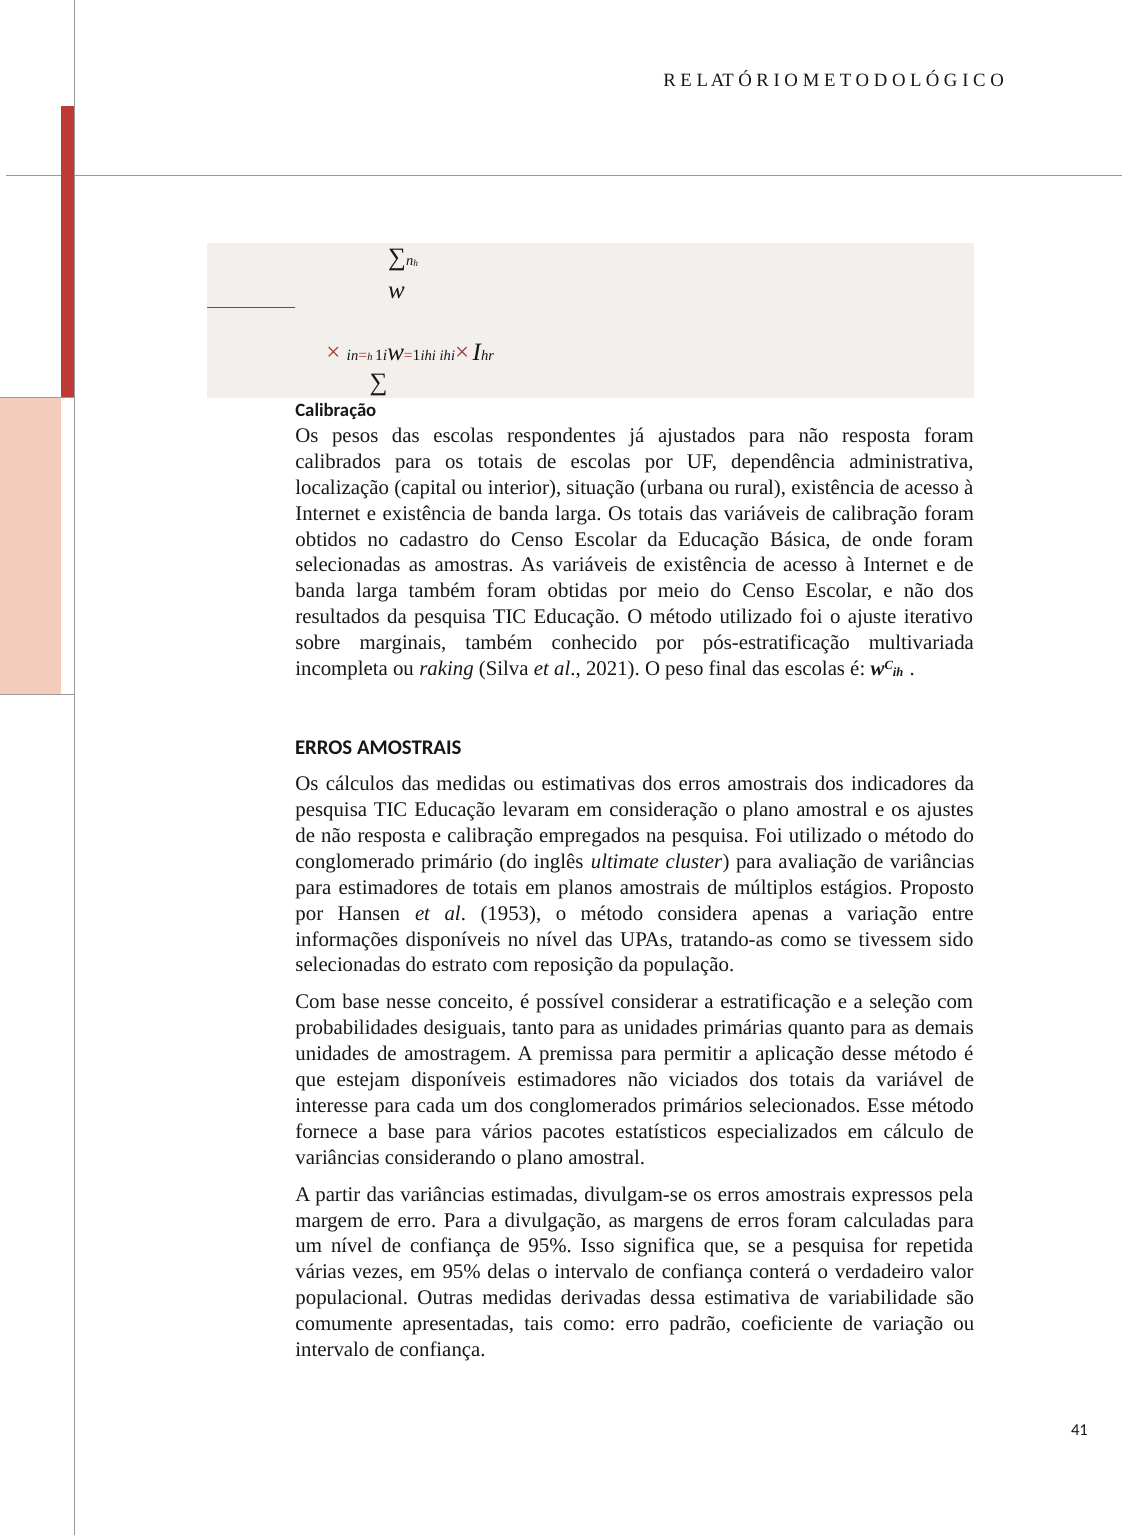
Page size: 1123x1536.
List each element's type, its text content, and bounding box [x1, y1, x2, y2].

subtitle ERROS AMOSTRAIS [295, 734, 975, 760]
table_header ∑nh w × in=h 1iw=1ihi ihi× Ihr ∑ [207, 243, 558, 398]
text Os pesos das escolas respondentes já ajustados para não resposta foram calibrados para os totais de escolas por UF, dependência administrativa, localização (capital ou interior), situação (urbana ou rural), existência de acesso à Internet e existência de banda larga. Os totais das variáveis de calibração foram obtidos no cadastro do Censo Escolar da Educação Básica, de onde foram selecionadas as amostras. As variáveis de existência de acesso à Internet e de banda larga também foram obtidas por meio do Censo Escolar, e não dos resultados da pesquisa TIC Educação. O método utilizado foi o ajuste iterativo sobre marginais, também conhecido por pós-estratificação multivariada incompleta ou raking (Silva et al., 2021). O peso final das escolas é: wCih . [295, 423, 975, 680]
text Os cálculos das medidas ou estimativas dos erros amostrais dos indicadores da pesquisa TIC Educação levaram em consideração o plano amostral e os ajustes de não resposta e calibração empregados na pesquisa. Foi utilizado o método do conglomerado primário (do inglês ultimate cluster) para avaliação de variâncias para estimadores de totais em planos amostrais de múltiplos estágios. Proposto por Hansen et al. (1953), o método considera apenas a variação entre informações disponíveis no nível das UPAs, tratando-as como se tivessem sido selecionadas do estrato com reposição da população. [295, 771, 975, 976]
text Com base nesse conceito, é possível considerar a estratificação e a seleção com probabilidades desiguais, tanto para as unidades primárias quanto para as demais unidades de amostragem. A premissa para permitir a aplicação desse método é que estejam disponíveis estimadores não viciados dos totais da variável de interesse para cada um dos conglomerados primários selecionados. Esse método fornece a base para vários pacotes estatísticos especializados em cálculo de variâncias considerando o plano amostral. [295, 989, 975, 1169]
text A partir das variâncias estimadas, divulgam-se os erros amostrais expressos pela margem de erro. Para a divulgação, as margens de erros foram calculadas para um nível de confiança de 95%. Isso significa que, se a pesquisa for repetida várias vezes, em 95% delas o intervalo de confiança conterá o verdadeiro valor populacional. Outras medidas derivadas dessa estimativa de variabilidade são comumente apresentadas, tais como: erro padrão, coeficiente de variação ou intervalo de confiança. [295, 1182, 975, 1361]
subtitle Calibração [295, 398, 975, 421]
table_header [558, 243, 974, 398]
